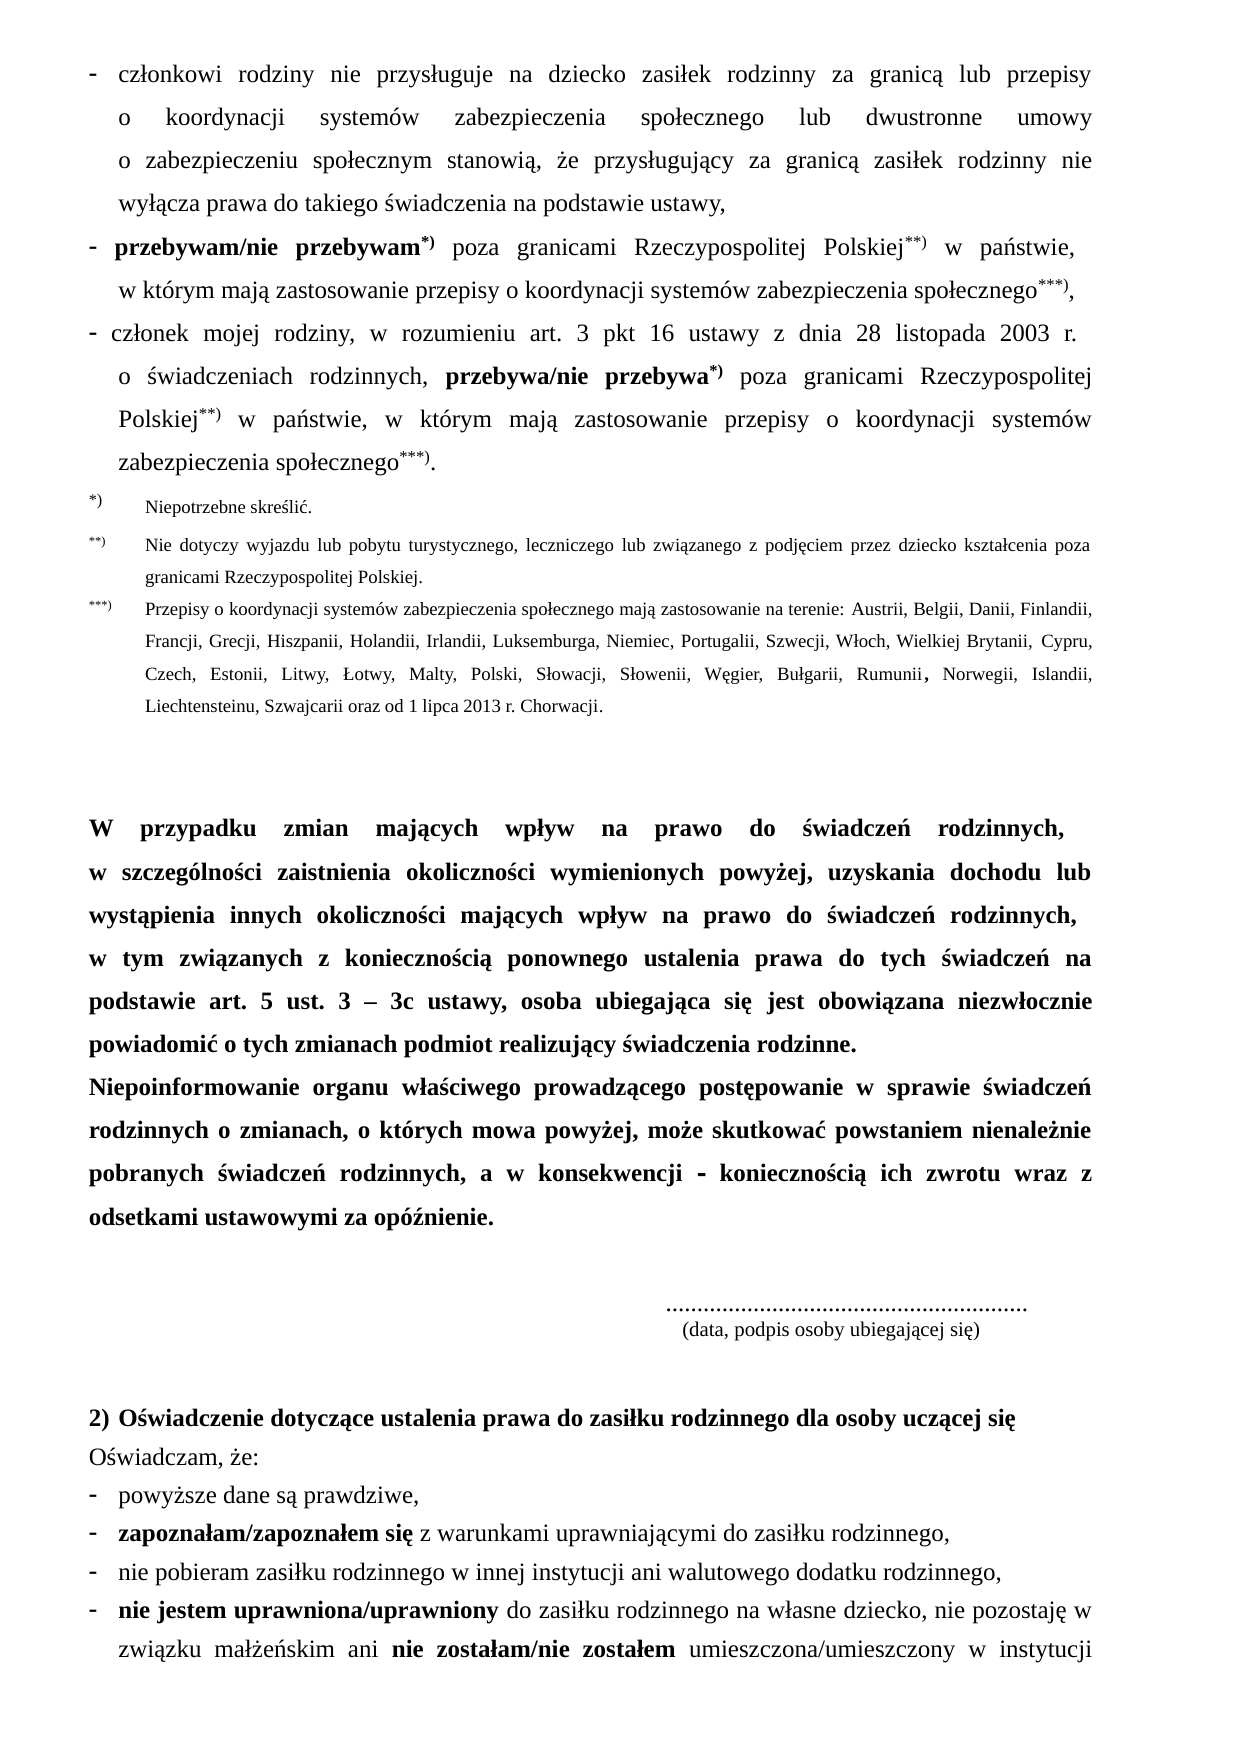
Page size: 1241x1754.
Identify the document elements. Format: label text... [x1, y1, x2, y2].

text  nie jestem uprawniona/uprawniony do zasiłku rodzinnego na własne dziecko, nie pozostaję w związku małżeńskim ani nie zostałam/nie zostałem umieszczona/umieszczony w instytucji [88, 1588, 1093, 1665]
text **) Nie dotyczy wyjazdu lub pobytu turystycznego, leczniczego lub związanego z podjęciem przez dziecko kształcenia poza granicami Rzeczypospolitej Polskiej. [88, 533, 1093, 587]
text  powyższe dane są prawdziwe, [88, 1473, 1093, 1511]
text  członkowi rodziny nie przysługuje na dziecko zasiłek rodzinny za granicą lub przepisy o koordynacji systemów zabezpieczenia społecznego lub dwustronne umowy o zabezpieczeniu społecznym stanowią, że przysługujący za granicą zasiłek rodzinny nie wyłącza prawa do takiego świadczenia na podstawie ustawy, [88, 59, 1093, 217]
text  członek mojej rodziny, w rozumieniu art. 3 pkt 16 ustawy z dnia 28 listopada 2003 r. o świadczeniach rodzinnych, przebywa/nie przebywa*) poza granicami Rzeczypospolitej Polskiej**) w państwie, w którym mają zastosowanie przepisy o koordynacji systemów zabezpieczenia społecznego***). [88, 318, 1093, 476]
text *) Niepotrzebne skreślić. [88, 490, 1093, 519]
text W przypadku zmian mających wpływ na prawo do świadczeń rodzinnych, w szczególności zaistnienia okoliczności wymienionych powyżej, uzyskania dochodu lub wystąpienia innych okoliczności mających wpływ na prawo do świadczeń rodzinnych, w tym związanych z koniecznością ponownego ustalenia prawa do tych świadczeń na podstawie art. 5 ust. 3 – 3c ustawy, osoba ubiegająca się jest obowiązana niezwłocznie powiadomić o tych zmianach podmiot realizujący świadczenia rodzinne. [88, 813, 1093, 1058]
text .......................................................... [665, 1288, 1093, 1317]
text Oświadczam, że: [88, 1434, 1093, 1473]
text 2) Oświadczenie dotyczące ustalenia prawa do zasiłku rodzinnego dla osoby uczącej się [88, 1396, 1093, 1434]
text  nie pobieram zasiłku rodzinnego w innej instytucji ani walutowego dodatku rodzinnego, [88, 1549, 1093, 1588]
text Niepoinformowanie organu właściwego prowadzącego postępowanie w sprawie świadczeń rodzinnych o zmianach, o których mowa powyżej, może skutkować powstaniem nienależnie pobranych świadczeń rodzinnych, a w konsekwencji  koniecznością ich zwrotu wraz z odsetkami ustawowymi za opóźnienie. [88, 1072, 1093, 1230]
text  zapoznałam/zapoznałem się z warunkami uprawniającymi do zasiłku rodzinnego, [88, 1511, 1093, 1549]
text  przebywam/nie przebywam*) poza granicami Rzeczypospolitej Polskiej**) w państwie, w którym mają zastosowanie przepisy o koordynacji systemów zabezpieczenia społecznego***), [88, 232, 1093, 303]
text (data, podpis osoby ubiegającej się) [682, 1317, 1093, 1341]
text ***) Przepisy o koordynacji systemów zabezpieczenia społecznego mają zastosowanie na terenie: Austrii, Belgii, Danii, Finlandii, Francji, Grecji, Hiszpanii, Holandii, Irlandii, Luksemburga, Niemiec, Portugalii, Szwecji, Włoch, Wielkiej Brytanii, Cypru, Czech, Estonii, Litwy, Łotwy, Malty, Polski, Słowacji, Słowenii, Węgier, Bułgarii, Rumunii, Norwegii, Islandii, Liechtensteinu, Szwajcarii oraz od 1 lipca 2013 r. Chorwacji. [88, 598, 1093, 716]
